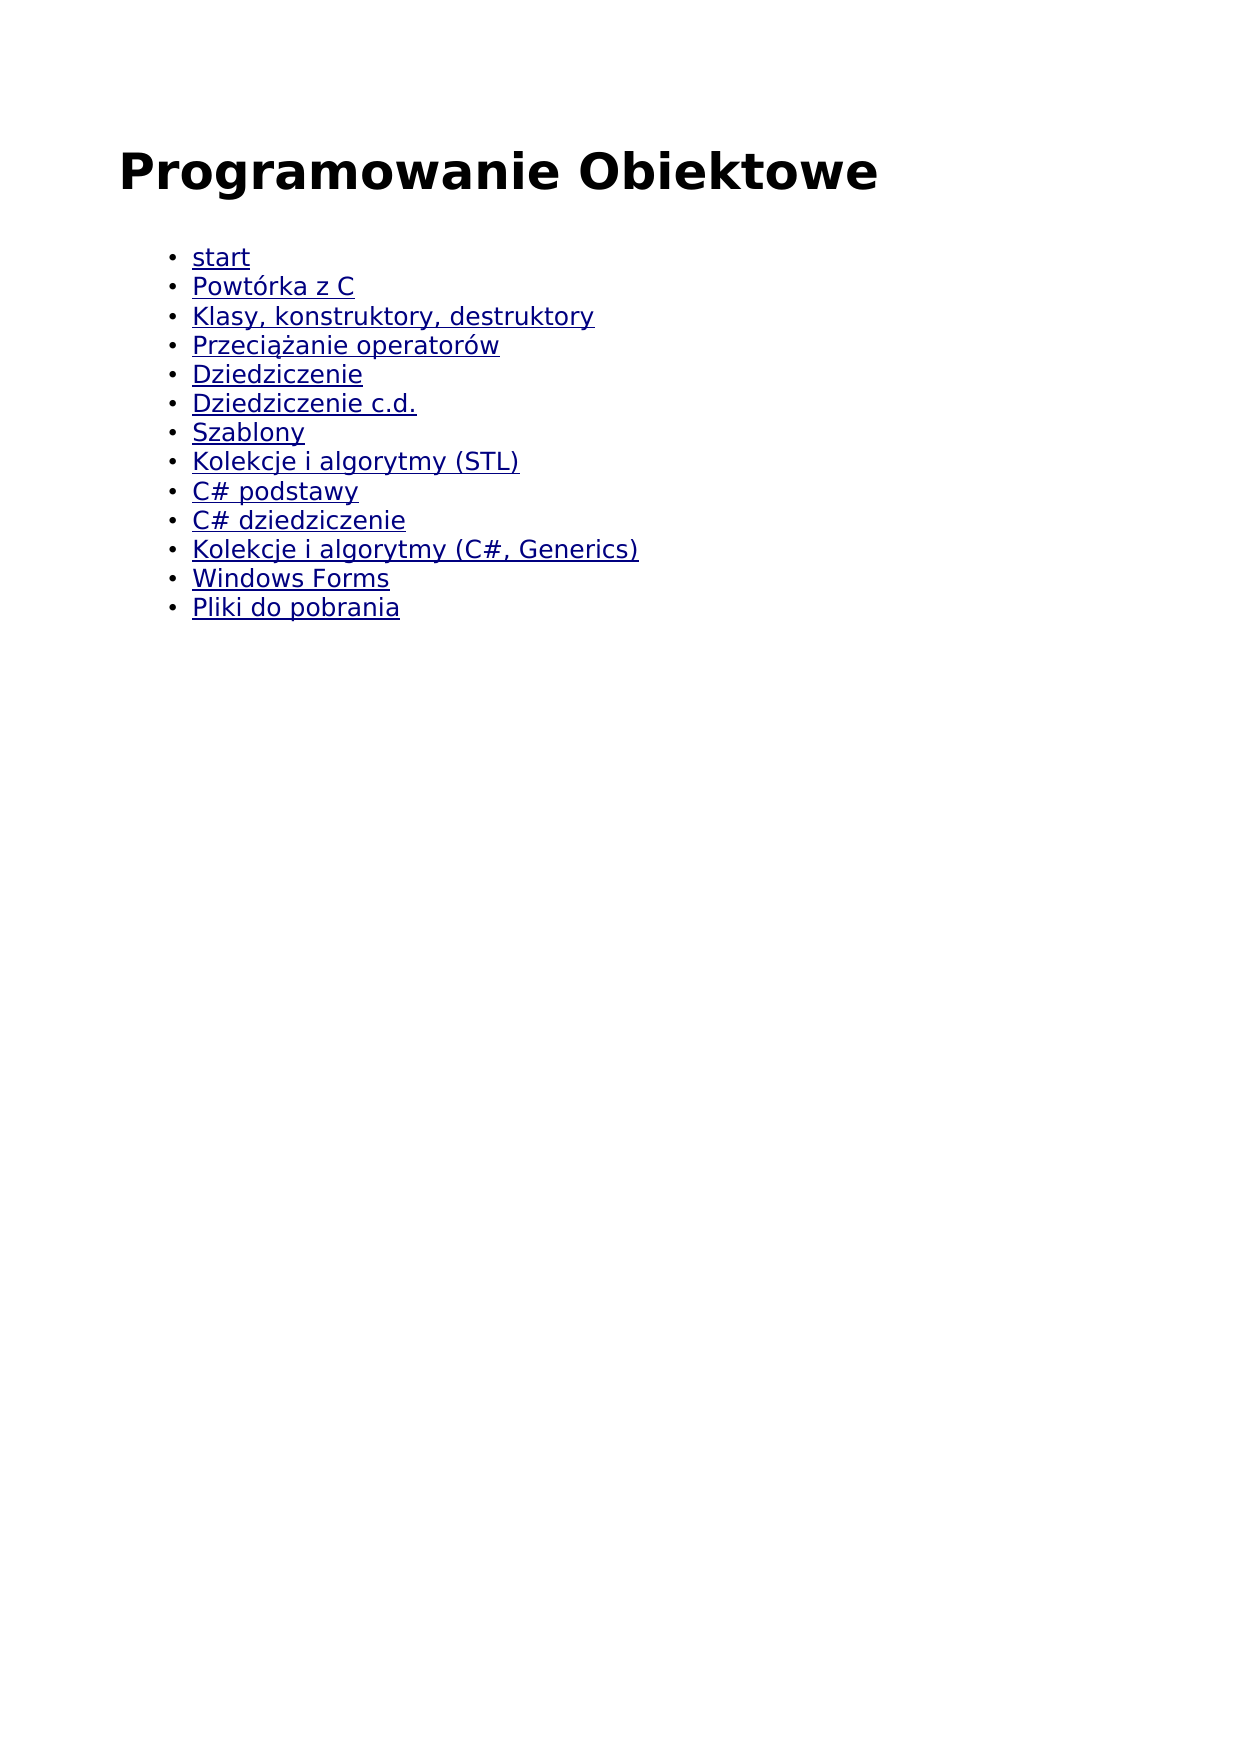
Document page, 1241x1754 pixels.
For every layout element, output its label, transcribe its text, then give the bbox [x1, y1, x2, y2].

list Kolekcje i algorytmy (STL) [177, 447, 1122, 477]
list start [177, 243, 1122, 272]
list C# dziedziczenie [177, 506, 1122, 535]
list C# podstawy [177, 477, 1122, 506]
list Klasy, konstruktory, destruktory [177, 302, 1122, 331]
list Kolekcje i algorytmy (C#, Generics) [177, 535, 1122, 564]
list Powtórka z C [177, 272, 1122, 302]
list Pliki do pobrania [177, 593, 1122, 622]
list Dziedziczenie c.d. [177, 389, 1122, 418]
subtitle Programowanie Obiektowe [118, 143, 1122, 201]
list Przeciążanie operatorów [177, 331, 1122, 360]
list Windows Forms [177, 564, 1122, 593]
list Dziedziczenie [177, 360, 1122, 389]
list Szablony [177, 418, 1122, 447]
